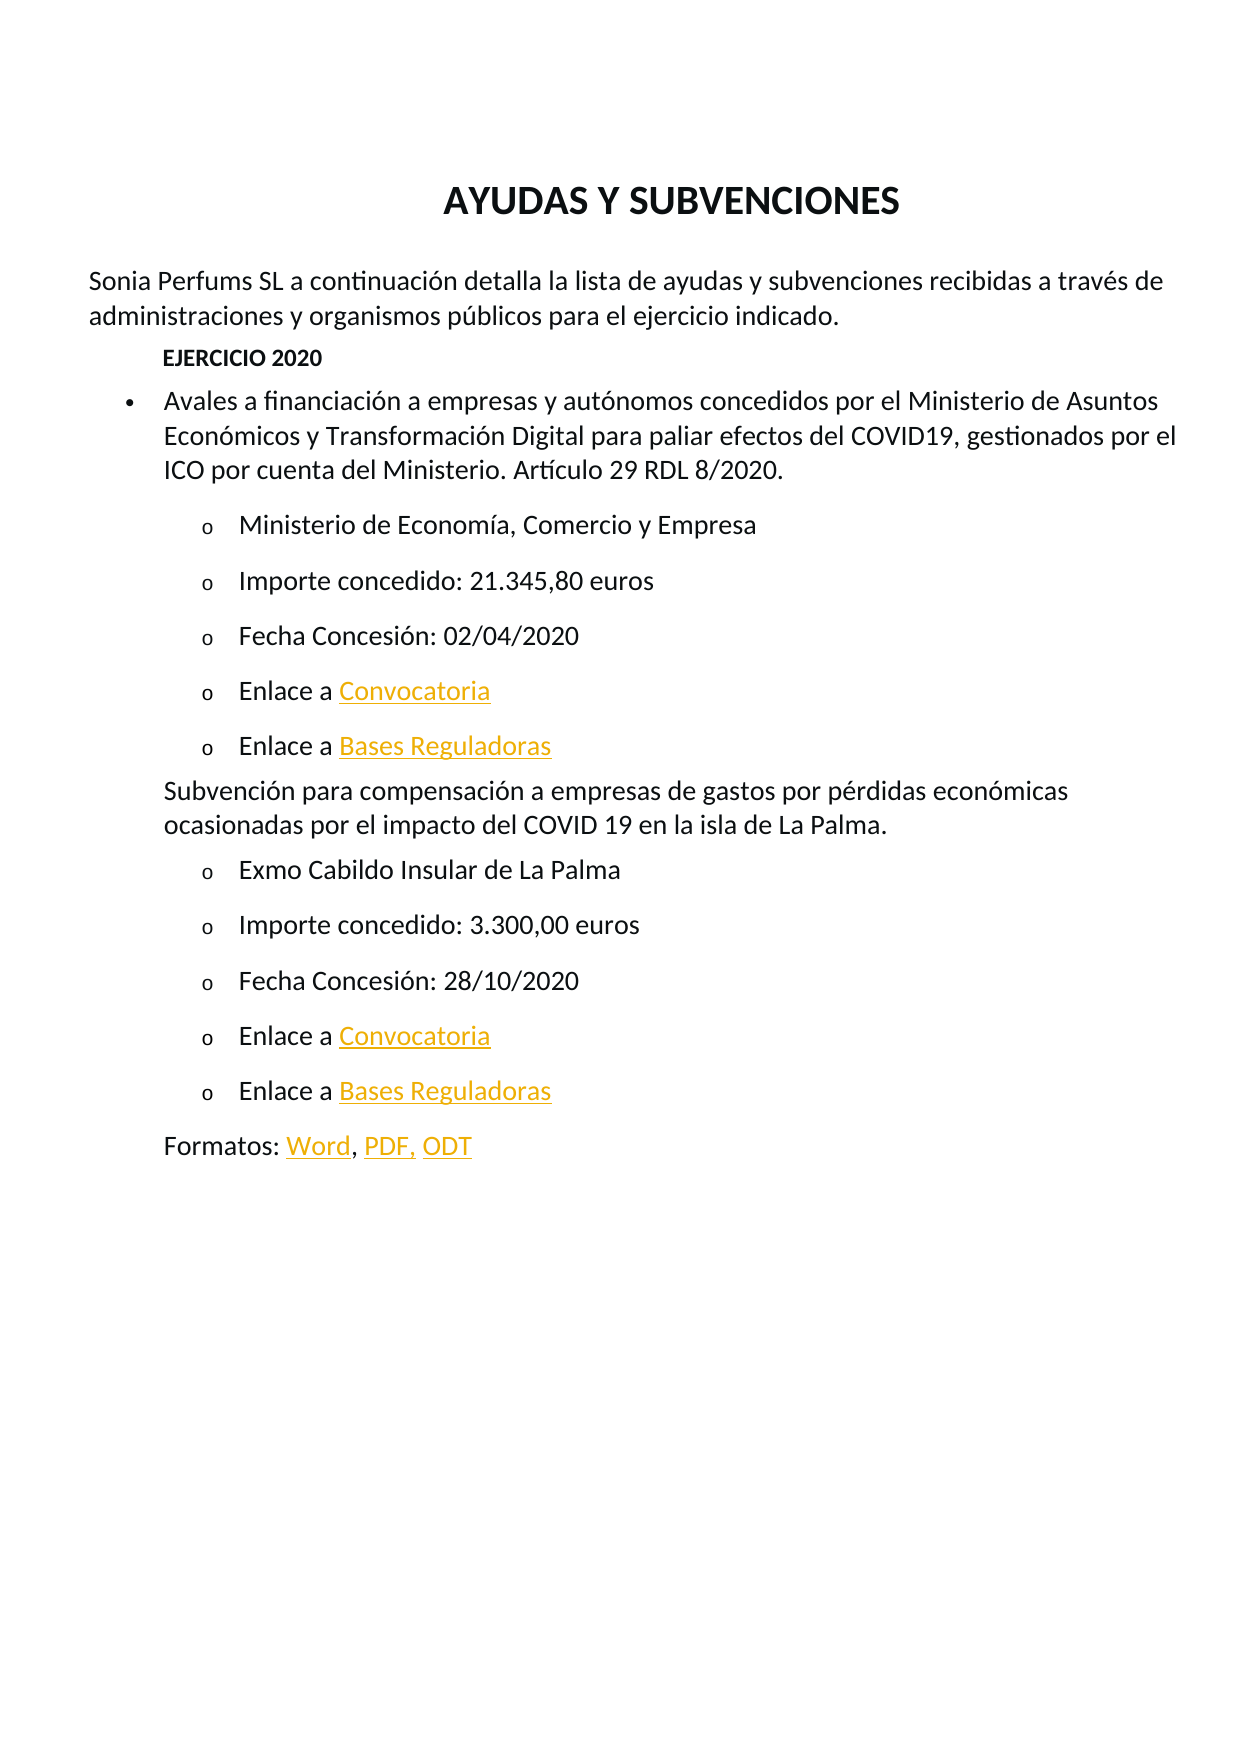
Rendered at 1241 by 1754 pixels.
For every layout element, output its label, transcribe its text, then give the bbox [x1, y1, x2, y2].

list Exmo Cabildo Insular de La Palma [201, 852, 1181, 886]
text Subvención para compensación a empresas de gastos por pérdidas económicas ocasionadas por el impacto del COVID 19 en la isla de La Palma. [164, 773, 1181, 842]
list Enlace a Bases Reguladoras [201, 728, 1181, 762]
subtitle AYUDAS Y SUBVENCIONES [162, 174, 1181, 225]
list Enlace a Convocatoria [201, 673, 1181, 707]
text Sonia Perfums SL a continuación detalla la lista de ayudas y subvenciones recibidas a través de administraciones y organismos públicos para el ejercicio indicado. [89, 263, 1181, 332]
list Enlace a Convocatoria [201, 1018, 1181, 1052]
list Fecha Concesión: 28/10/2020 [201, 962, 1181, 997]
list Importe concedido: 21.345,80 euros [201, 562, 1181, 597]
list Fecha Concesión: 02/04/2020 [201, 618, 1181, 652]
subtitle EJERCICIO 2020 [162, 342, 1181, 373]
text Formatos: Word, PDF, ODT [164, 1128, 1181, 1162]
list Importe concedido: 3.300,00 euros [201, 907, 1181, 942]
list Ministerio de Economía, Comercio y Empresa [201, 507, 1181, 542]
list Avales a financiación a empresas y autónomos concedidos por el Ministerio de Asuntos Económicos y Transformación Digital para paliar efectos del COVID19, gestionados por el ICO por cuenta del Ministerio. Artículo 29 RDL 8/2020. [126, 383, 1181, 486]
list Enlace a Bases Reguladoras [201, 1073, 1181, 1107]
